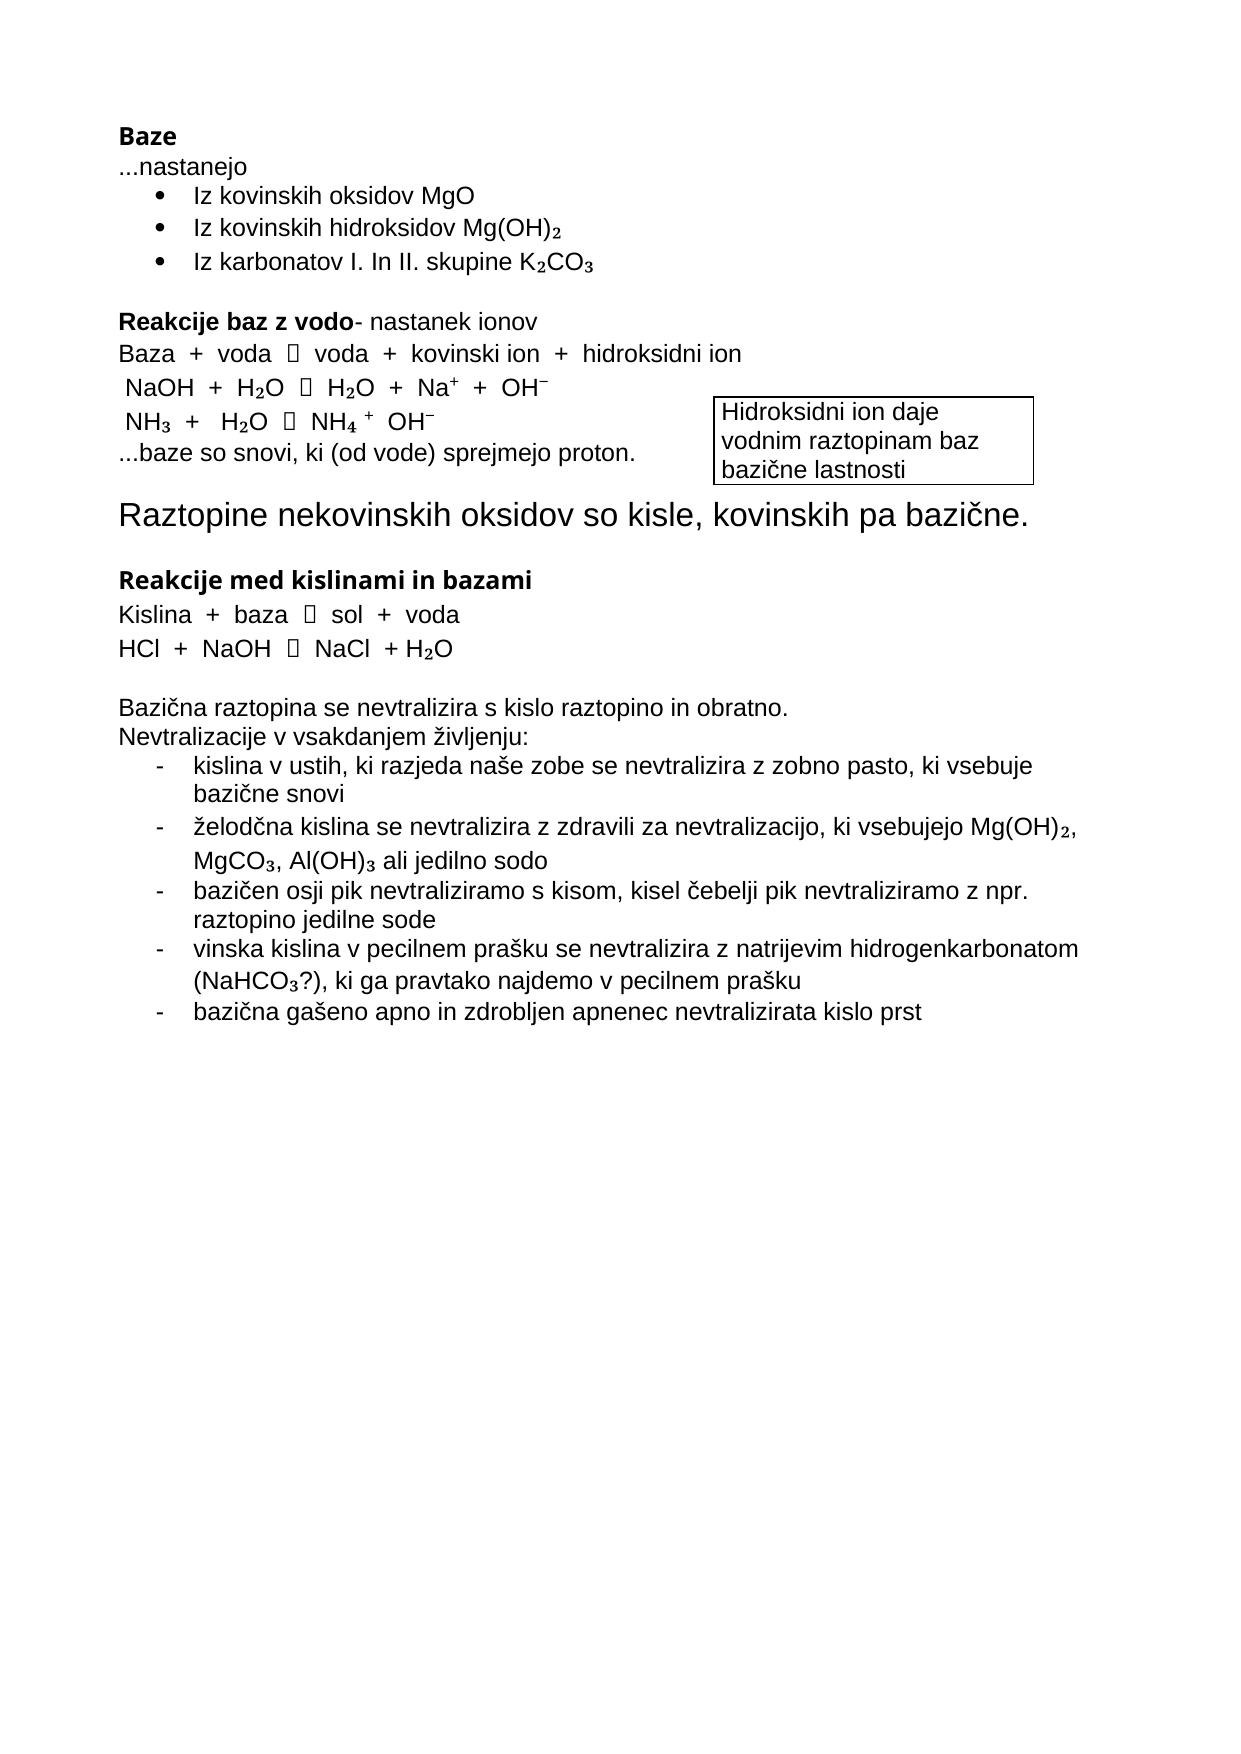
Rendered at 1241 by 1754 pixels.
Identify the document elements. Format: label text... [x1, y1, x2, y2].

text ...nastanejo [118, 152, 1122, 181]
list kislina v ustih, ki razjeda naše zobe se nevtralizira z zobno pasto, ki vsebuje bazične snovi [156, 751, 1122, 808]
text Reakcije med kislinami in bazami [118, 562, 1122, 596]
text Baze [118, 118, 1122, 152]
list bazičen osji pik nevtraliziramo s kisom, kisel čebelji pik nevtraliziramo z npr. raztopino jedilne sode [156, 876, 1122, 934]
text HCl + NaOH  NaCl + H₂O [118, 630, 1122, 664]
text Reakcije baz z vodo- nastanek ionov [118, 307, 1122, 335]
text NaOH + H₂O  H₂O + Na⁺ + OH⁻ [118, 369, 1122, 403]
list Iz karbonatov I. In II. skupine K₂CO₃ [156, 244, 1122, 278]
list vinska kislina v pecilnem prašku se nevtralizira z natrijevim hidrogenkarbonatom (NaHCO₃?), ki ga pravtako najdemo v pecilnem prašku [156, 934, 1122, 997]
list Iz kovinskih oksidov MgO [156, 181, 1122, 210]
text Nevtralizacije v vsakdanjem življenju: [118, 722, 1122, 751]
text [1034, 403, 1122, 438]
list želodčna kislina se nevtralizira z zdravili za nevtralizacijo, ki vsebujejo Mg(OH)₂, MgCO₃, Al(OH)₃ ali jedilno sodo [156, 808, 1122, 876]
text Baza + voda  voda + kovinski ion + hidroksidni ion [118, 335, 1122, 369]
text Raztopine nekovinskih oksidov so kisle, kovinskih pa bazične. [118, 495, 1122, 533]
table_header Hidroksidni ion daje vodnim raztopinam baz bazične lastnosti [715, 398, 1033, 484]
list bazična gašeno apno in zdrobljen apnenec nevtralizirata kislo prst [156, 997, 1122, 1025]
text Kislina + baza  sol + voda [118, 596, 1122, 630]
text NH₃ + H₂O  NH₄ ⁺ OH⁻ [118, 403, 713, 438]
list Iz kovinskih hidroksidov Mg(OH)₂ [156, 210, 1122, 244]
text ...baze so snovi, ki (od vode) sprejmejo proton. [118, 438, 713, 466]
text Bazična raztopina se nevtralizira s kislo raztopino in obratno. [118, 693, 1122, 722]
text [1034, 438, 1122, 466]
